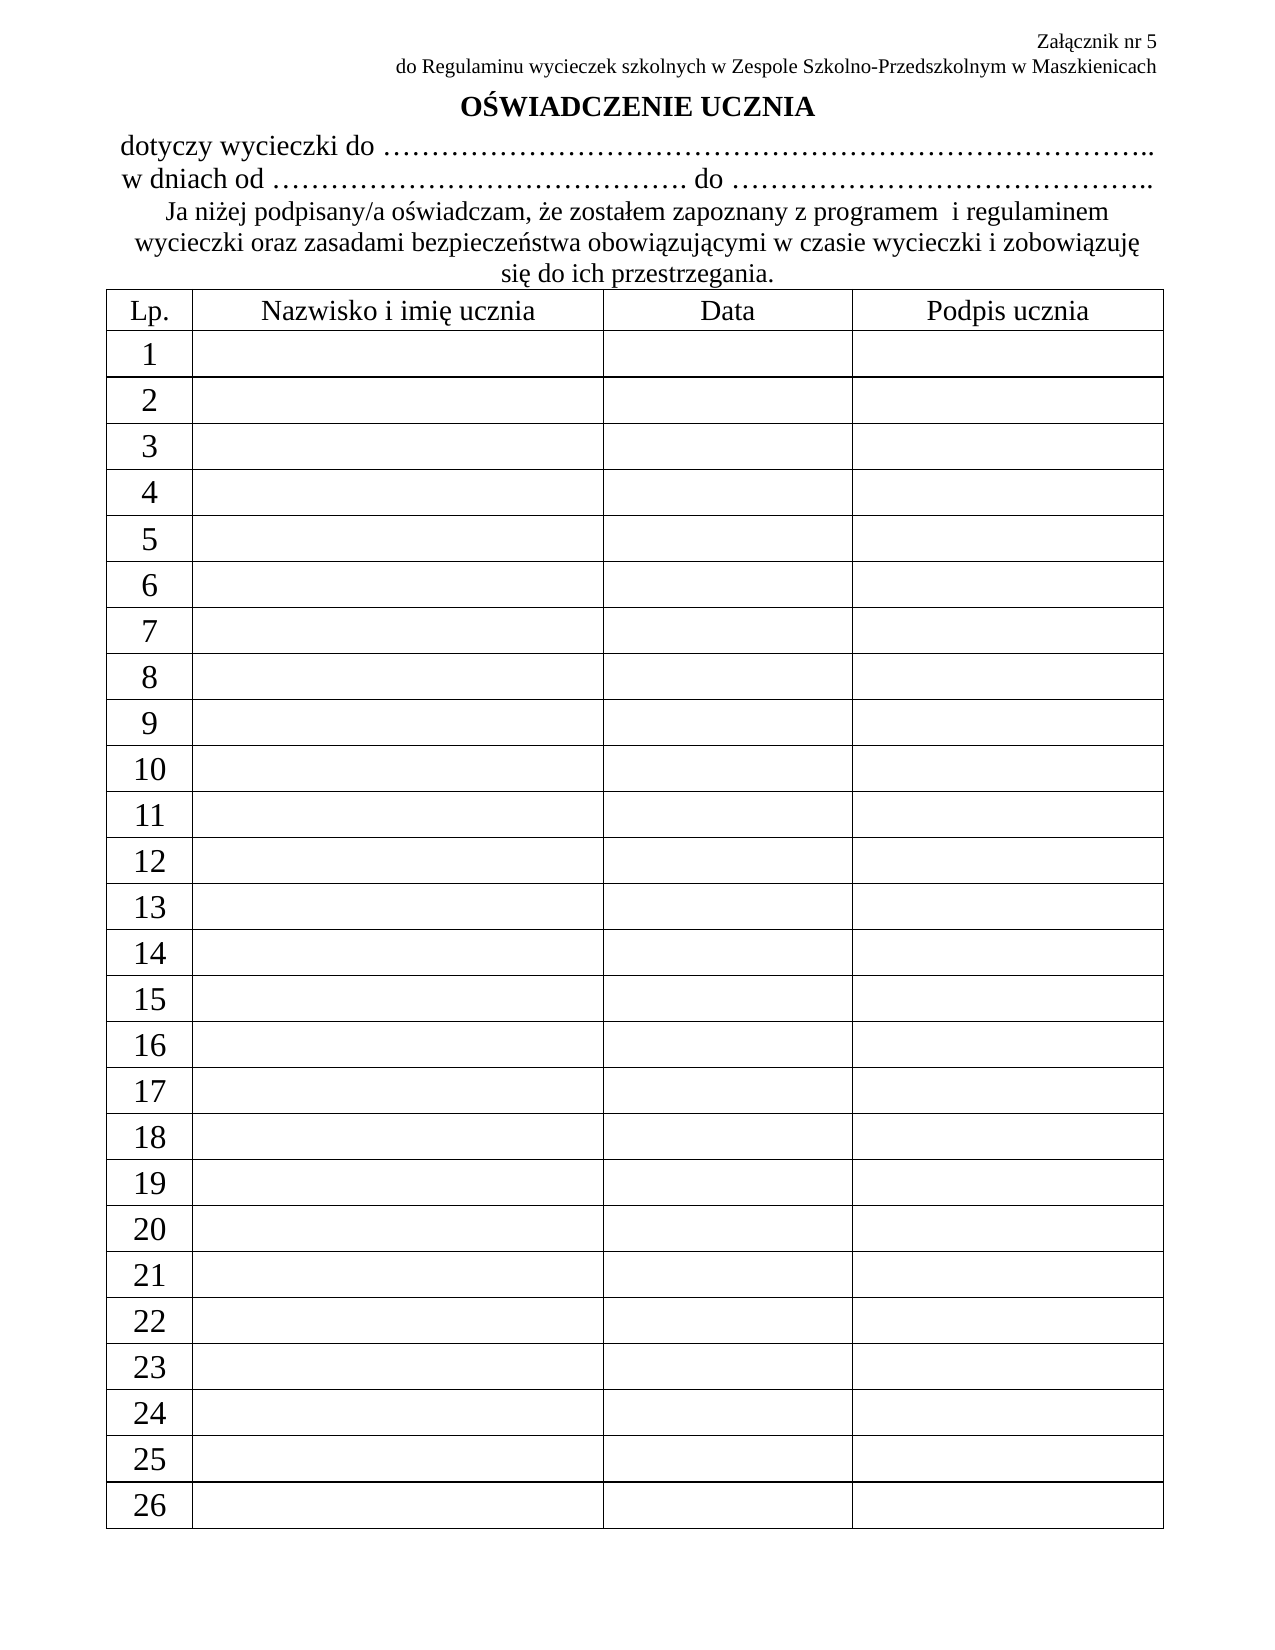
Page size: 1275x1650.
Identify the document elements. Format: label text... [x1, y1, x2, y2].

table_cell [193, 746, 603, 791]
table_cell 11 [107, 792, 192, 837]
table_cell [604, 378, 852, 422]
table_cell [604, 1022, 852, 1067]
table_cell [193, 470, 603, 514]
text Załącznik nr 5 [118, 29, 1157, 53]
table_cell 24 [107, 1390, 192, 1435]
table_header Nazwisko i imię ucznia [193, 290, 603, 330]
table_cell [604, 838, 852, 883]
table_cell 9 [107, 700, 192, 745]
table_cell [853, 608, 1163, 653]
table_cell 17 [107, 1068, 192, 1113]
table_cell [604, 1068, 852, 1113]
table_cell [853, 746, 1163, 791]
table_cell [604, 884, 852, 929]
table_header Data [604, 290, 852, 330]
table_cell [853, 1436, 1163, 1481]
table_cell [853, 976, 1163, 1021]
table_cell [193, 1390, 603, 1435]
table_cell [604, 608, 852, 653]
table_cell [604, 1252, 852, 1297]
table_cell [604, 1160, 852, 1205]
table_cell 2 [107, 378, 192, 422]
text OŚWIADCZENIE UCZNIA [118, 89, 1157, 123]
table_cell [853, 1390, 1163, 1435]
table_cell [193, 654, 603, 699]
table_header Podpis ucznia [853, 290, 1163, 330]
table_cell [853, 1160, 1163, 1205]
table_cell 19 [107, 1160, 192, 1205]
table_cell [193, 792, 603, 837]
table_cell 21 [107, 1252, 192, 1297]
table_cell [853, 331, 1163, 376]
table_cell [604, 792, 852, 837]
table_cell [604, 930, 852, 975]
table_cell 18 [107, 1114, 192, 1159]
table_cell [853, 424, 1163, 468]
table_cell 1 [107, 331, 192, 376]
table_cell 6 [107, 562, 192, 607]
table_cell [853, 516, 1163, 561]
table_cell [853, 1068, 1163, 1113]
table_cell [193, 1483, 603, 1527]
table_cell [853, 884, 1163, 929]
table_cell [853, 1298, 1163, 1343]
table_cell [853, 1206, 1163, 1251]
table_cell [604, 1483, 852, 1527]
table_cell [604, 746, 852, 791]
table_cell [853, 1022, 1163, 1067]
table_header Lp. [107, 290, 192, 330]
table_cell [193, 930, 603, 975]
table_cell [853, 792, 1163, 837]
table_cell 3 [107, 424, 192, 468]
table_cell [193, 1160, 603, 1205]
table_cell [604, 470, 852, 514]
table_cell [604, 331, 852, 376]
table_cell 8 [107, 654, 192, 699]
table_cell [604, 1390, 852, 1435]
table_cell [193, 838, 603, 883]
table_cell [193, 884, 603, 929]
table_cell [193, 1206, 603, 1251]
table_cell 23 [107, 1344, 192, 1389]
table_cell [193, 562, 603, 607]
table_cell [193, 1022, 603, 1067]
table_cell [604, 1298, 852, 1343]
table_cell 10 [107, 746, 192, 791]
table_cell [193, 1344, 603, 1389]
table_cell 14 [107, 930, 192, 975]
table_cell [604, 700, 852, 745]
table_cell 26 [107, 1483, 192, 1527]
table_cell [853, 1252, 1163, 1297]
table_cell [604, 1114, 852, 1159]
table_cell [853, 1114, 1163, 1159]
table_cell 16 [107, 1022, 192, 1067]
table_cell [604, 1344, 852, 1389]
table_cell [193, 976, 603, 1021]
table_cell 5 [107, 516, 192, 561]
table_cell 12 [107, 838, 192, 883]
table_cell 13 [107, 884, 192, 929]
table_cell [604, 976, 852, 1021]
table_cell [604, 1206, 852, 1251]
table_cell [604, 1436, 852, 1481]
table_cell [604, 516, 852, 561]
table_cell [193, 700, 603, 745]
table_cell [604, 424, 852, 468]
table_cell [193, 1068, 603, 1113]
table_cell [604, 654, 852, 699]
table_cell 15 [107, 976, 192, 1021]
table_cell [193, 1252, 603, 1297]
table_cell 4 [107, 470, 192, 514]
table_cell [193, 424, 603, 468]
table_cell [853, 562, 1163, 607]
text Ja niżej podpisany/a oświadczam, że zostałem zapoznany z programem i regulaminem wycieczki oraz zasadami bezpieczeństwa obowiązującymi w czasie wycieczki i zobowiązuję się do ich przestrzegania. [118, 195, 1157, 289]
table_cell [853, 1483, 1163, 1527]
text w dniach od ……………………………………. do …………………………………….. [118, 162, 1157, 195]
table_cell [193, 331, 603, 376]
table_cell [193, 1114, 603, 1159]
table_cell [853, 654, 1163, 699]
table_cell [193, 1298, 603, 1343]
table_cell [604, 562, 852, 607]
table_cell [193, 516, 603, 561]
text dotyczy wycieczki do …………………………………………………………………….. [118, 128, 1157, 162]
table_cell [853, 378, 1163, 422]
text do Regulaminu wycieczek szkolnych w Zespole Szkolno-Przedszkolnym w Maszkienicach [118, 53, 1157, 78]
table_cell 25 [107, 1436, 192, 1481]
table_cell 20 [107, 1206, 192, 1251]
table_cell 7 [107, 608, 192, 653]
table_cell [853, 470, 1163, 514]
table_cell [193, 1436, 603, 1481]
table_cell 22 [107, 1298, 192, 1343]
table_cell [853, 930, 1163, 975]
table_cell [193, 378, 603, 422]
table_cell [193, 608, 603, 653]
table_cell [853, 700, 1163, 745]
table_cell [853, 838, 1163, 883]
table_cell [853, 1344, 1163, 1389]
